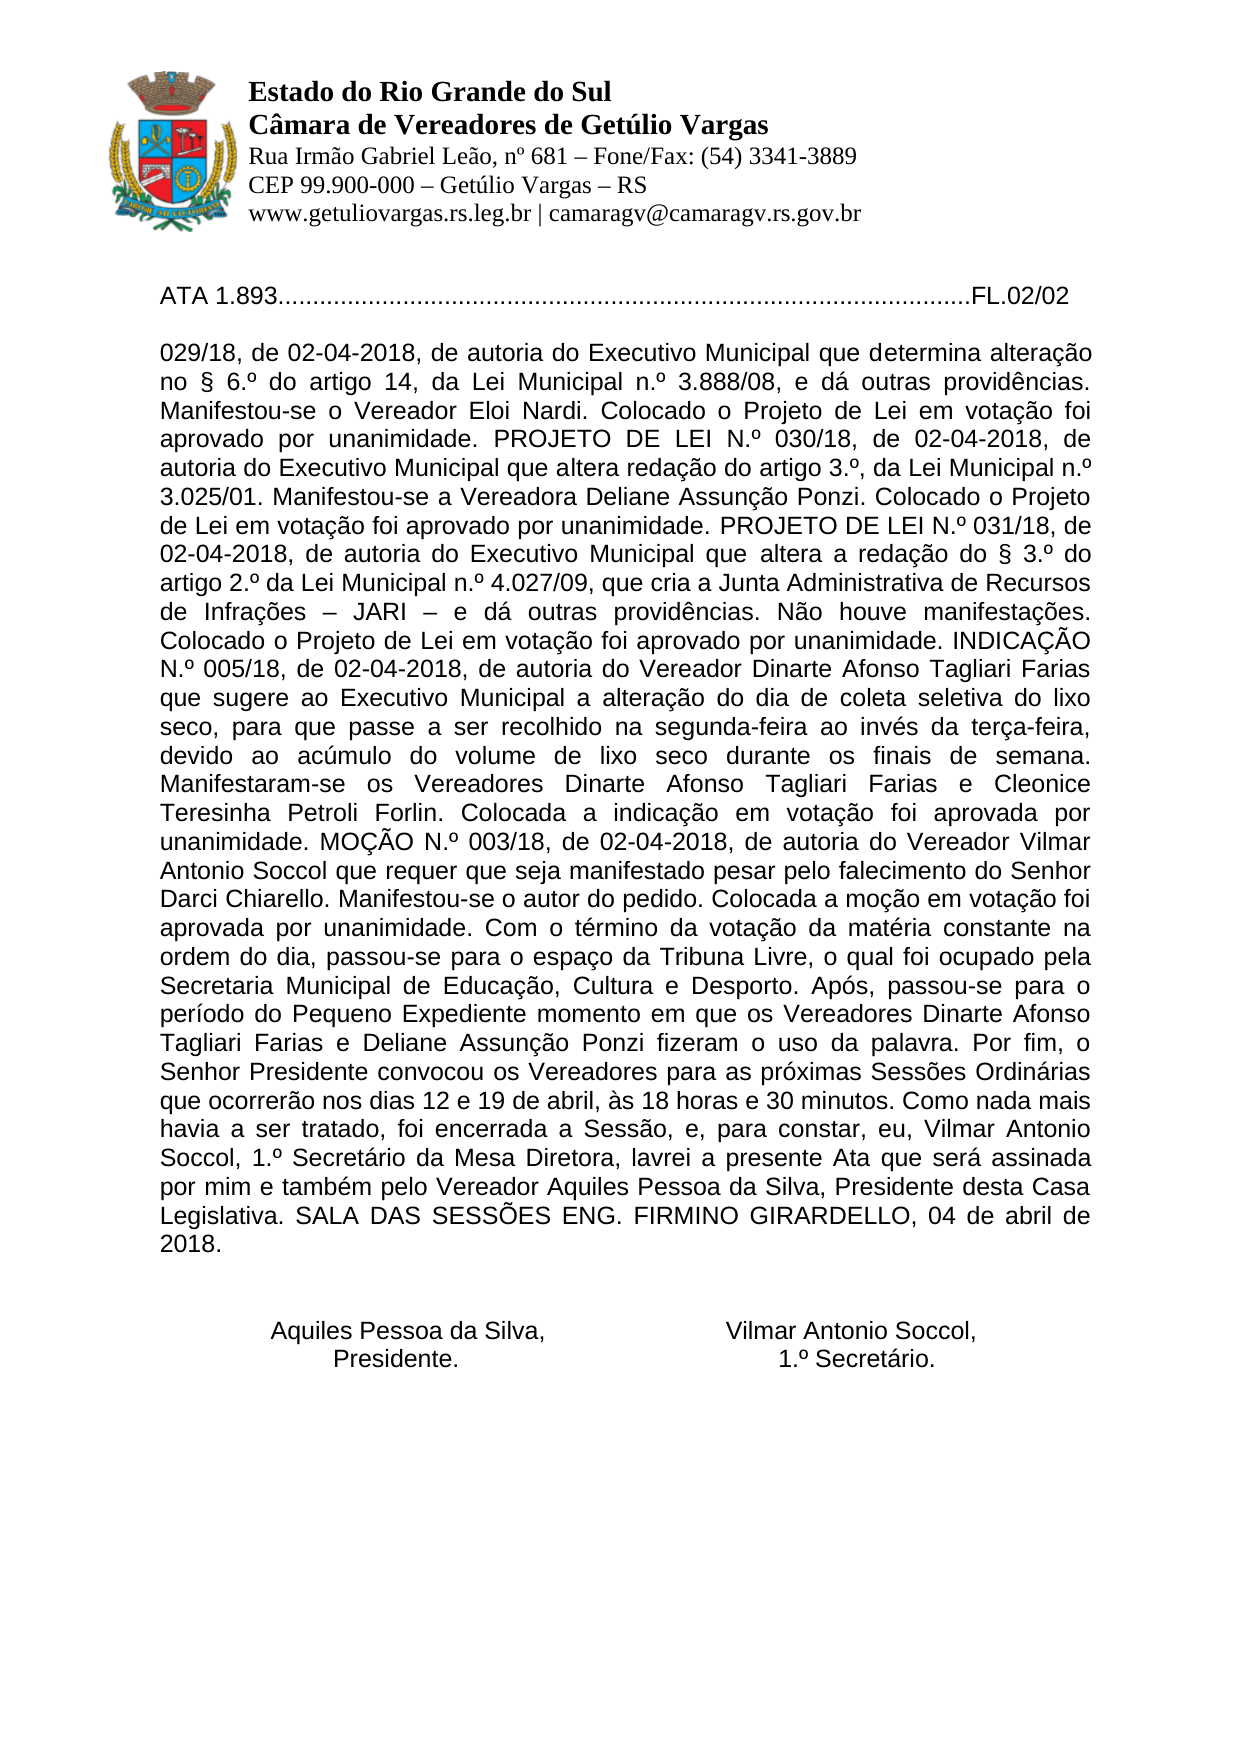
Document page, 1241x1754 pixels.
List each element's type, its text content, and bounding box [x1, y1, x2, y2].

text Presidente. 1.º Secretário. [159, 1344, 1092, 1373]
text 029/18, de 02-04-2018, de autoria do Executivo Municipal que determina alteração no § 6.º do artigo 14, da Lei Municipal n.º 3.888/08, e dá outras providências. Manifestou-se o Vereador Eloi Nardi. Colocado o Projeto de Lei em votação foi aprovado por unanimidade. PROJETO DE LEI N.º 030/18, de 02-04-2018, de autoria do Executivo Municipal que altera redação do artigo 3.º, da Lei Municipal n.º 3.025/01. Manifestou-se a Vereadora Deliane Assunção Ponzi. Colocado o Projeto de Lei em votação foi aprovado por unanimidade. PROJETO DE LEI N.º 031/18, de 02-04-2018, de autoria do Executivo Municipal que altera a redação do § 3.º do artigo 2.º da Lei Municipal n.º 4.027/09, que cria a Junta Administrativa de Recursos de Infrações – JARI – e dá outras providências. Não houve manifestações. Colocado o Projeto de Lei em votação foi aprovado por unanimidade. INDICAÇÃO N.º 005/18, de 02-04-2018, de autoria do Vereador Dinarte Afonso Tagliari Farias que sugere ao Executivo Municipal a alteração do dia de coleta seletiva do lixo seco, para que passe a ser recolhido na segunda-feira ao invés da terça-feira, devido ao acúmulo do volume de lixo seco durante os finais de semana. Manifestaram-se os Vereadores Dinarte Afonso Tagliari Farias e Cleonice Teresinha Petroli Forlin. Colocada a indicação em votação foi aprovada por unanimidade. MOÇÃO N.º 003/18, de 02-04-2018, de autoria do Vereador Vilmar Antonio Soccol que requer que seja manifestado pesar pelo falecimento do Senhor Darci Chiarello. Manifestou-se o autor do pedido. Colocada a moção em votação foi aprovada por unanimidade. Com o término da votação da matéria constante na ordem do dia, passou-se para o espaço da Tribuna Livre, o qual foi ocupado pela Secretaria Municipal de Educação, Cultura e Desporto. Após, passou-se para o período do Pequeno Expediente momento em que os Vereadores Dinarte Afonso Tagliari Farias e Deliane Assunção Ponzi fizeram o uso da palavra. Por fim, o Senhor Presidente convocou os Vereadores para as próximas Sessões Ordinárias que ocorrerão nos dias 12 e 19 de abril, às 18 horas e 30 minutos. Como nada mais havia a ser tratado, foi encerrada a Sessão, e, para constar, eu, Vilmar Antonio Soccol, 1.º Secretário da Mesa Diretora, lavrei a presente Ata que será assinada por mim e também pelo Vereador Aquiles Pessoa da Silva, Presidente desta Casa Legislativa. SALA DAS SESSÕES ENG. FIRMINO GIRARDELLO, 04 de abril de 2018. [159, 338, 1092, 1258]
text ATA 1.893....................................................................................................FL.02/02 [159, 281, 1092, 309]
text Aquiles Pessoa da Silva, Vilmar Antonio Soccol, [159, 1316, 1092, 1344]
